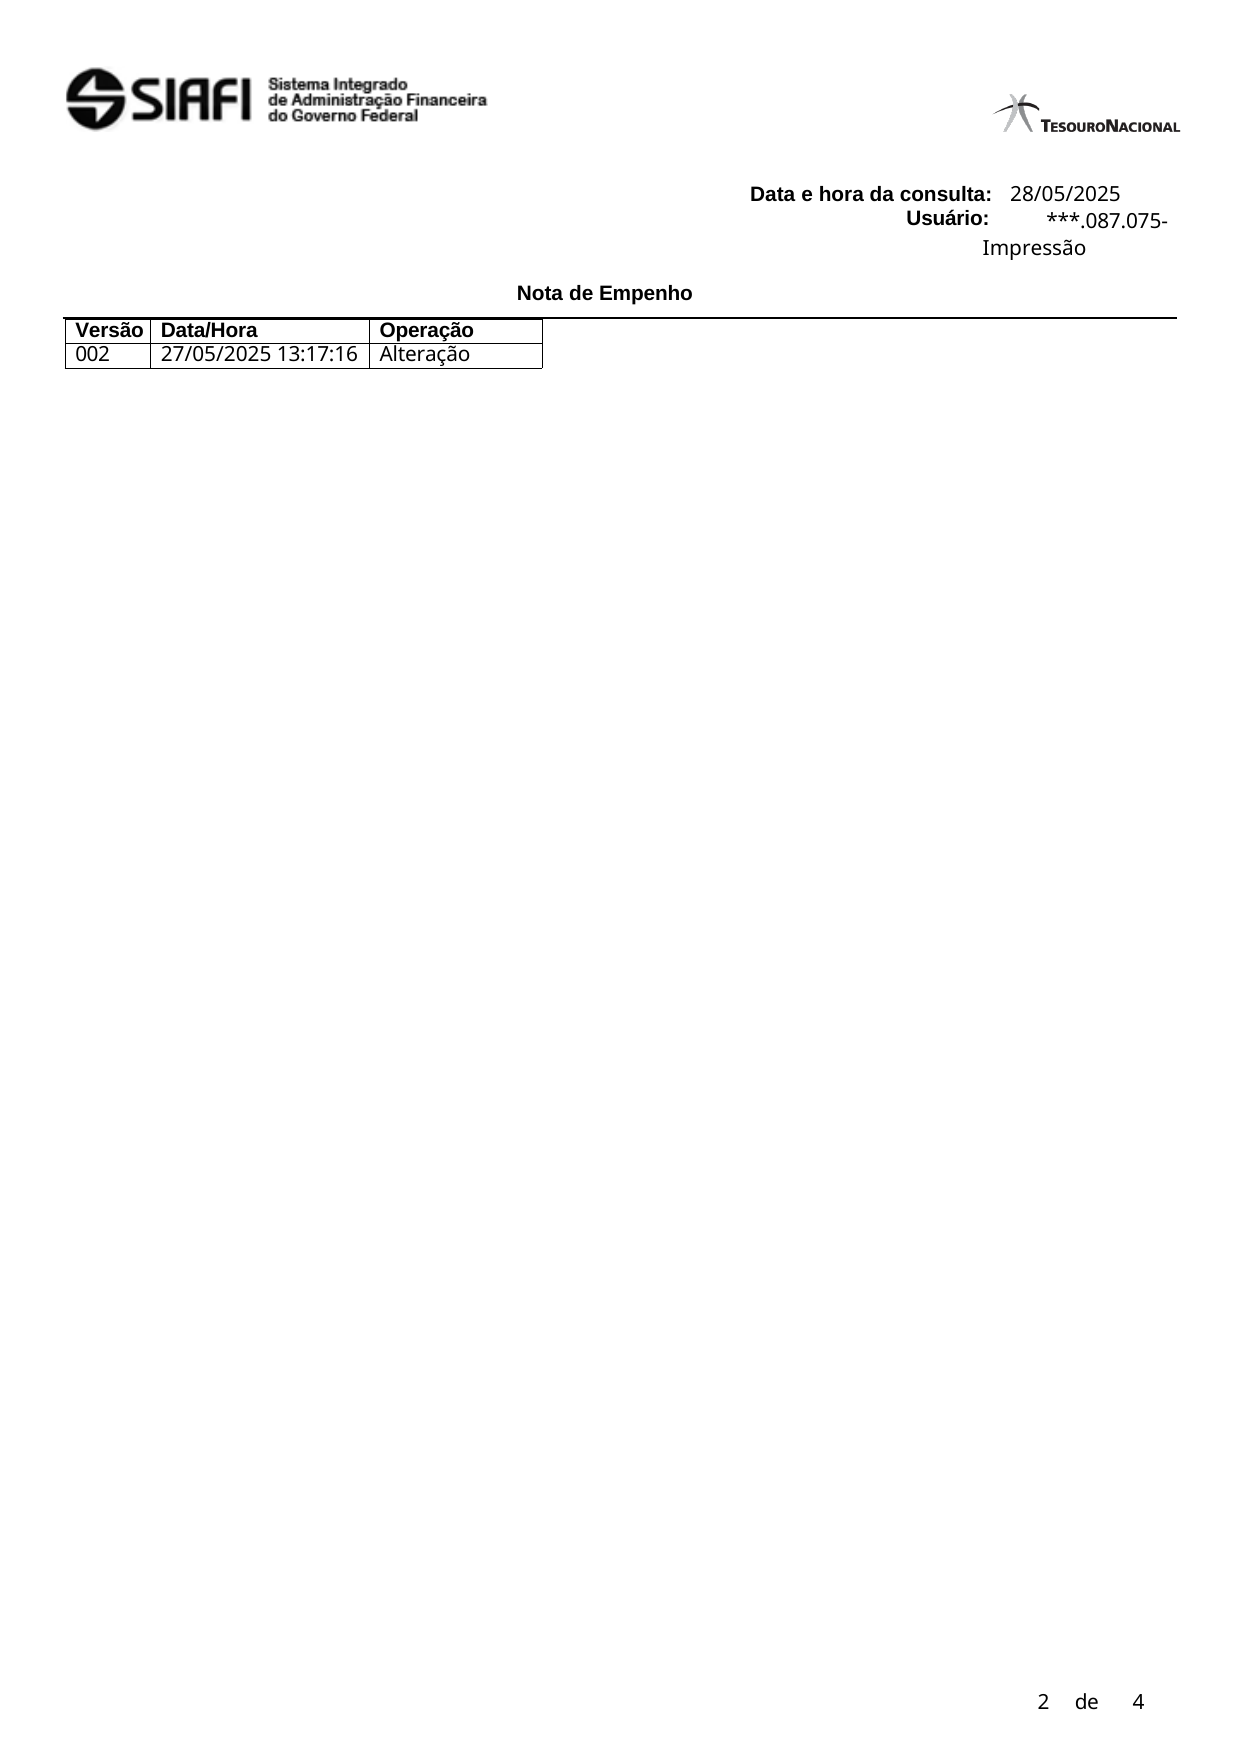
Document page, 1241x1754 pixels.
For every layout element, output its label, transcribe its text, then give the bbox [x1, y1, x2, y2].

table_cell 27/05/2025 13:17:16 [151, 344, 369, 368]
table_cell Alteração [370, 344, 542, 368]
picture [65, 66, 488, 132]
table_header Data/Hora [151, 320, 369, 343]
picture [985, 83, 1191, 144]
table_cell 002 [66, 344, 150, 368]
table_header Operação [370, 320, 542, 343]
table_header Versão [66, 320, 150, 343]
